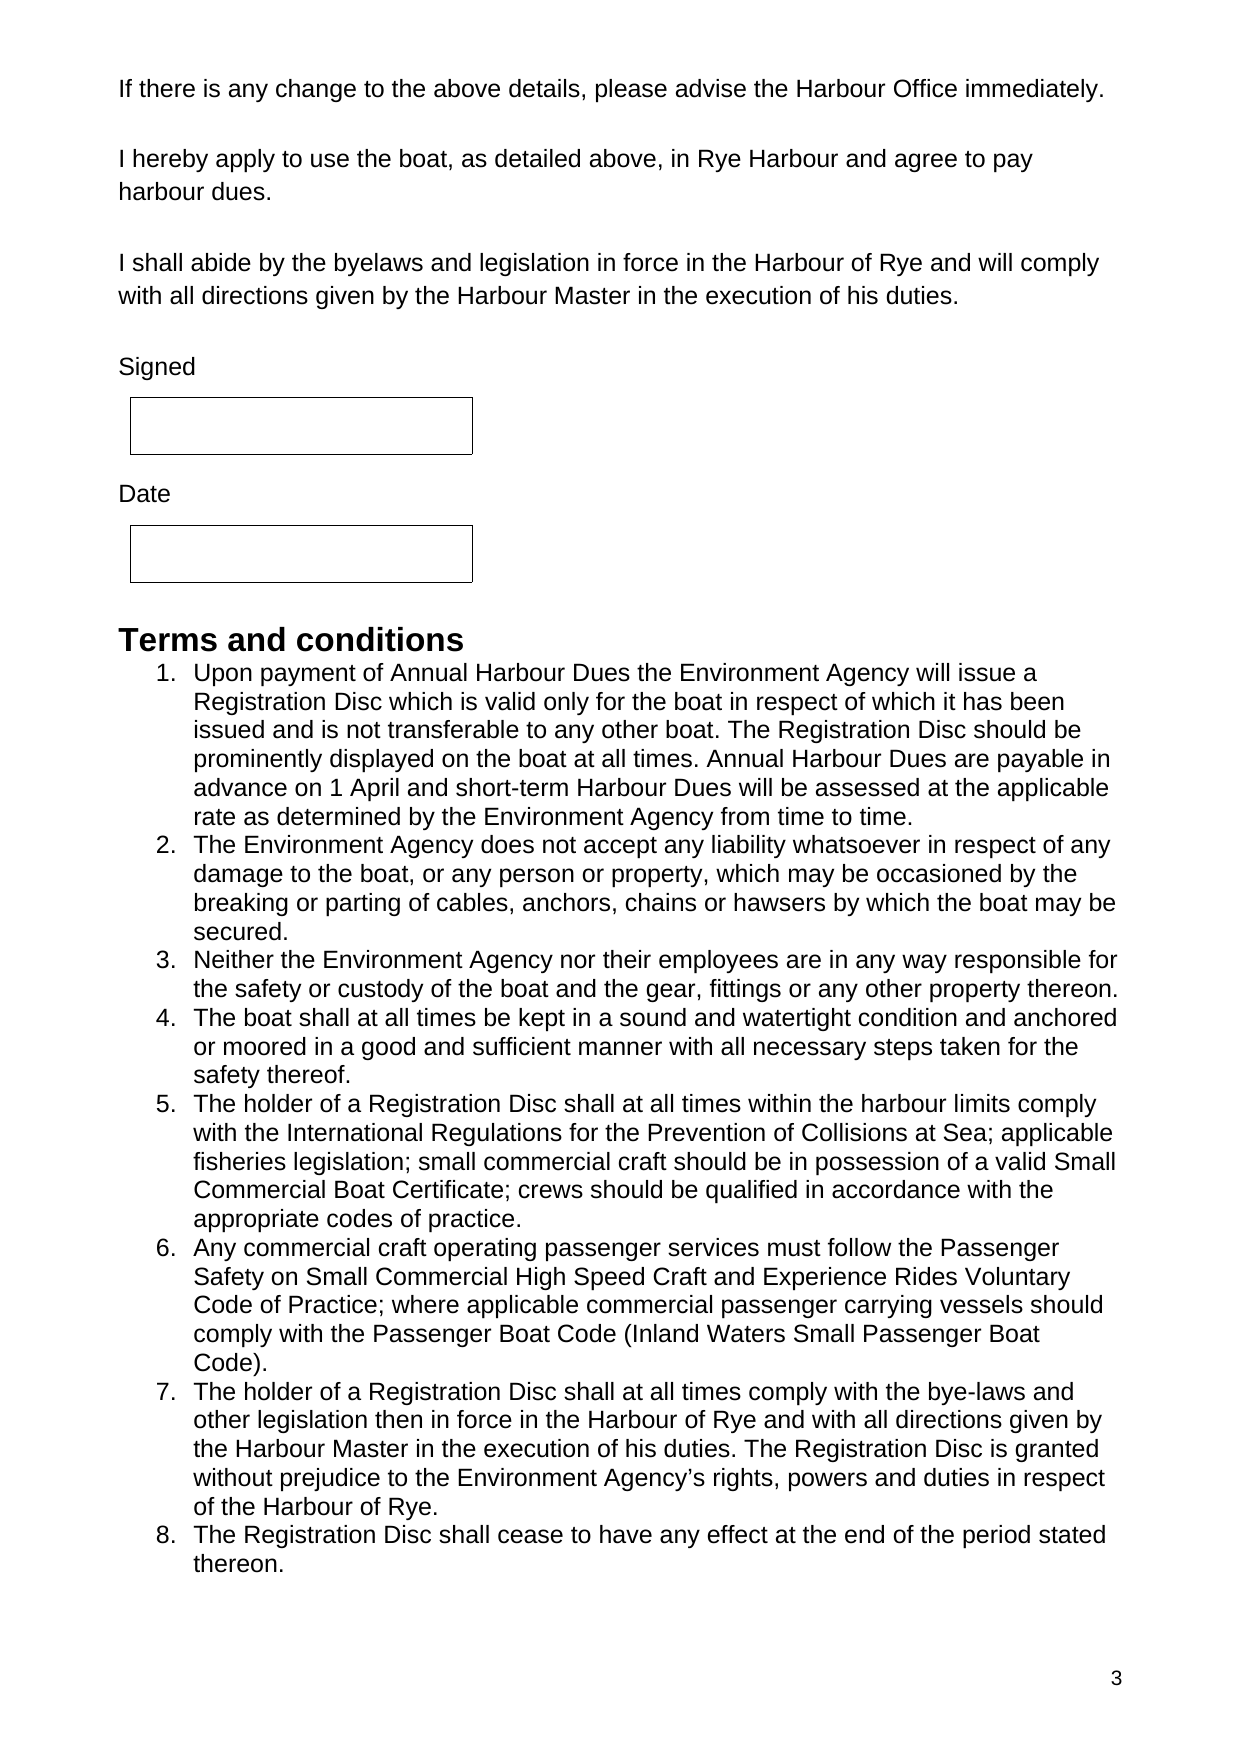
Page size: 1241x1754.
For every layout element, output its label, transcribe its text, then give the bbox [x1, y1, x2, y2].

list The holder of a Registration Disc shall at all times comply with the bye-laws and other legislation then in force in the Harbour of Rye and with all directions given by the Harbour Master in the execution of his duties. The Registration Disc is granted without prejudice to the Environment Agency’s rights, powers and duties in respect of the Harbour of Rye. [156, 1377, 1122, 1521]
text I shall abide by the byelaws and legislation in force in the Harbour of Rye and will comply with all directions given by the Harbour Master in the execution of his duties. [118, 248, 1122, 310]
list The Registration Disc shall cease to have any effect at the end of the period stated thereon. [156, 1521, 1122, 1578]
list Upon payment of Annual Harbour Dues the Environment Agency will issue a Registration Disc which is valid only for the boat in respect of which it has been issued and is not transferable to any other boat. The Registration Disc should be prominently displayed on the boat at all times. Annual Harbour Dues are payable in advance on 1 April and short-term Harbour Dues will be assessed at the applicable rate as determined by the Environment Agency from time to time. [156, 658, 1122, 831]
list The Environment Agency does not accept any liability whatsoever in respect of any damage to the boat, or any person or property, which may be occasioned by the breaking or parting of cables, anchors, chains or hawsers by which the boat may be secured. [156, 831, 1122, 946]
list The holder of a Registration Disc shall at all times within the harbour limits comply with the International Regulations for the Prevention of Collisions at Sea; applicable fisheries legislation; small commercial craft should be in possession of a valid Small Commercial Boat Certificate; crews should be qualified in accordance with the appropriate codes of practice. [156, 1089, 1122, 1233]
subtitle Terms and conditions [118, 619, 1122, 658]
list Neither the Environment Agency nor their employees are in any way responsible for the safety or custody of the boat and the gear, fittings or any other property thereon. [156, 946, 1122, 1003]
list Any commercial craft operating passenger services must follow the Passenger Safety on Small Commercial High Speed Craft and Experience Rides Voluntary Code of Practice; where applicable commercial passenger carrying vessels should comply with the Passenger Boat Code (Inland Waters Small Passenger Boat Code). [156, 1233, 1122, 1377]
text Signed [118, 351, 1122, 380]
list The boat shall at all times be kept in a sound and watertight condition and anchored or moored in a good and sufficient manner with all necessary steps taken for the safety thereof. [156, 1003, 1122, 1089]
text I hereby apply to use the boat, as detailed above, in Rye Harbour and agree to pay harbour dues. [118, 144, 1122, 206]
text Date [118, 479, 1122, 508]
text If there is any change to the above details, please advise the Harbour Office immediately. [118, 74, 1122, 103]
